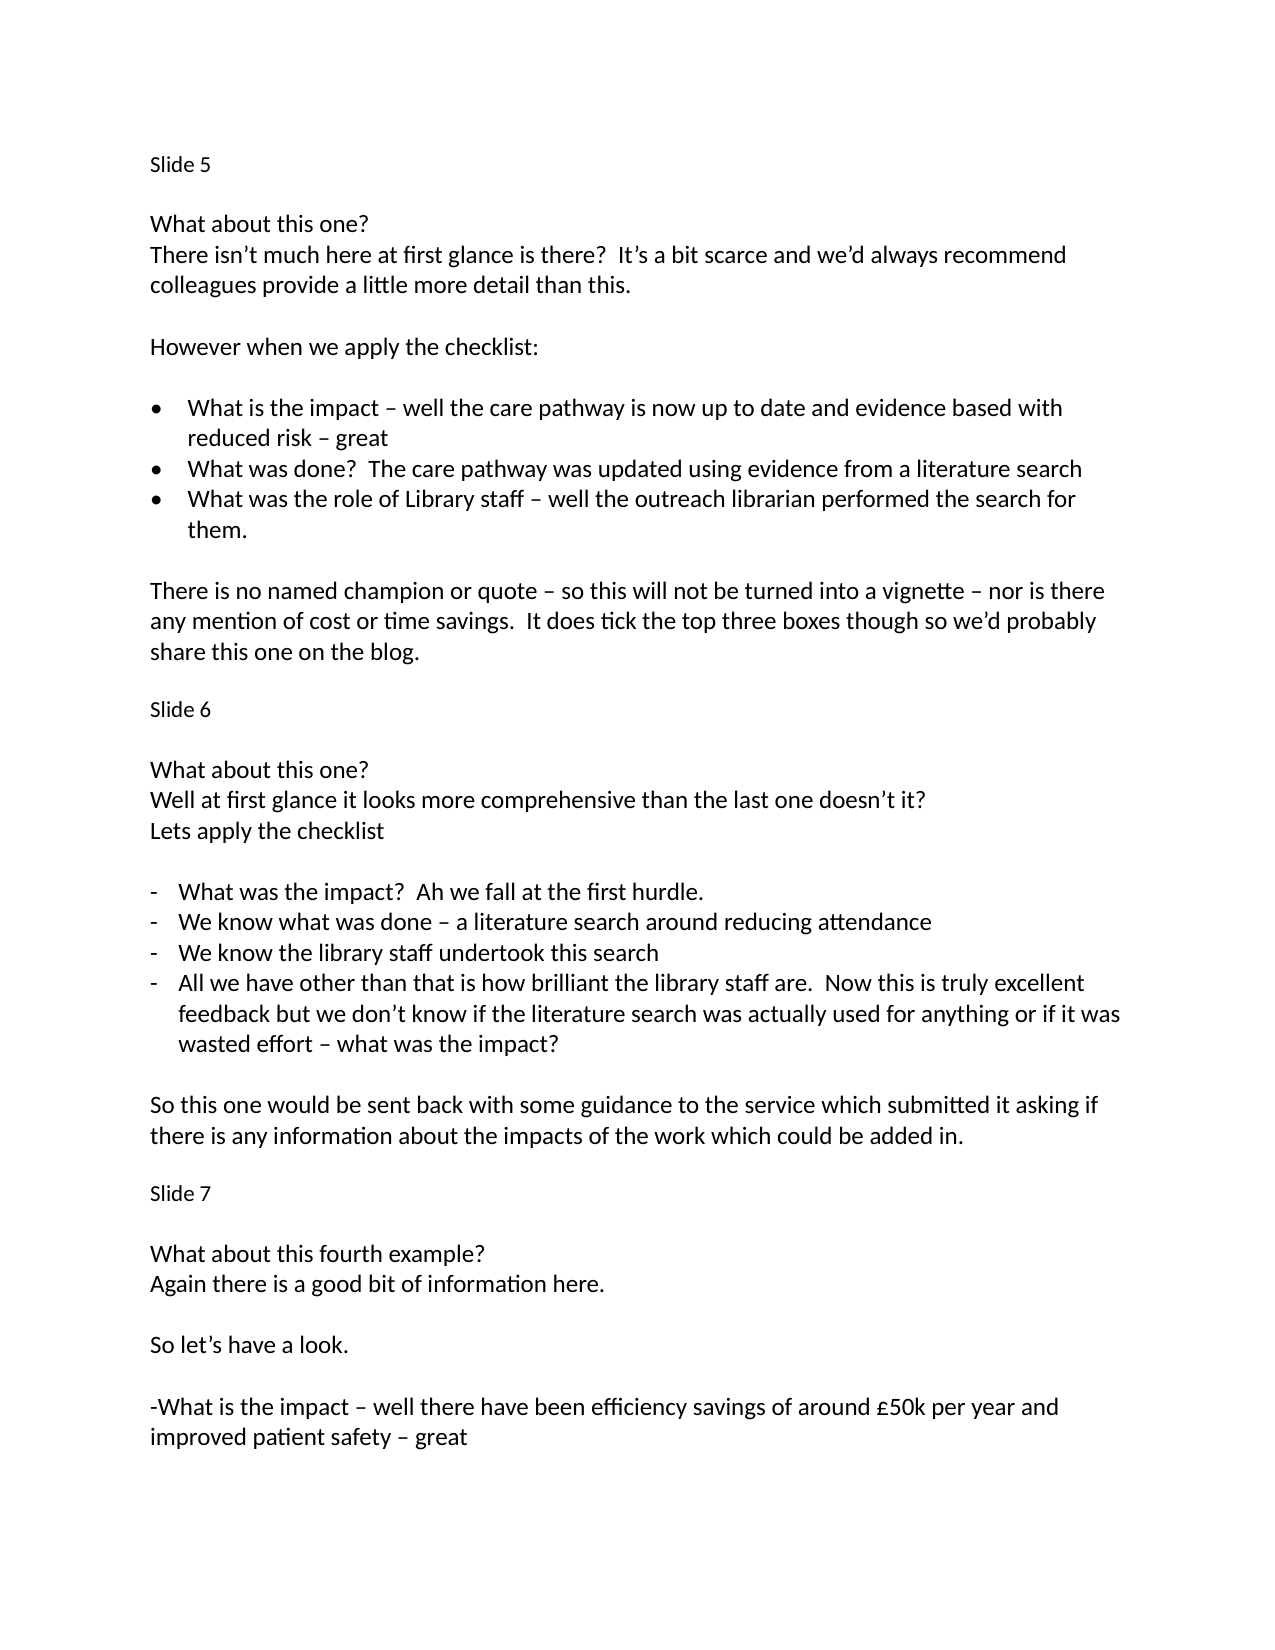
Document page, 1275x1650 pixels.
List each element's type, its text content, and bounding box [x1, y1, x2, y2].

text So this one would be sent back with some guidance to the service which submitted it asking if there is any information about the impacts of the work which could be added in. [150, 1089, 1125, 1151]
text Lets apply the checklist [150, 815, 1125, 845]
list What was the impact? Ah we fall at the first hurdle. [150, 876, 1125, 906]
text However when we apply the checklist: [150, 331, 1125, 361]
list What was done? The care pathway was updated using evidence from a literature search [150, 453, 1125, 483]
text What about this fourth example? [150, 1238, 1125, 1268]
list All we have other than that is how brilliant the library staff are. Now this is truly excellent feedback but we don’t know if the literature search was actually used for anything or if it was wasted effort – what was the impact? [150, 967, 1125, 1059]
list We know what was done – a literature search around reducing attendance [150, 906, 1125, 937]
text So let’s have a look. [150, 1329, 1125, 1360]
list What was the role of Library staff – well the outreach librarian performed the search for them. [150, 483, 1125, 544]
list What is the impact – well the care pathway is now up to date and evidence based with reduced risk – great [150, 392, 1125, 453]
text There isn’t much here at first glance is there? It’s a bit scarce and we’d always recommend colleagues provide a little more detail than this. [150, 239, 1125, 300]
text Well at first glance it looks more comprehensive than the last one doesn’t it? [150, 784, 1125, 815]
text Slide 5 [150, 150, 1125, 178]
text Slide 7 [150, 1179, 1125, 1207]
list We know the library staff undertook this search [150, 937, 1125, 967]
text What about this one? [150, 209, 1125, 239]
text Again there is a good bit of information here. [150, 1268, 1125, 1299]
text What about this one? [150, 754, 1125, 784]
text -What is the impact – well there have been efficiency savings of around £50k per year and improved patient safety – great [150, 1391, 1125, 1452]
text Slide 6 [150, 695, 1125, 723]
text There is no named champion or quote – so this will not be turned into a vignette – nor is there any mention of cost or time savings. It does tick the top three boxes though so we’d probably share this one on the blog. [150, 575, 1125, 666]
